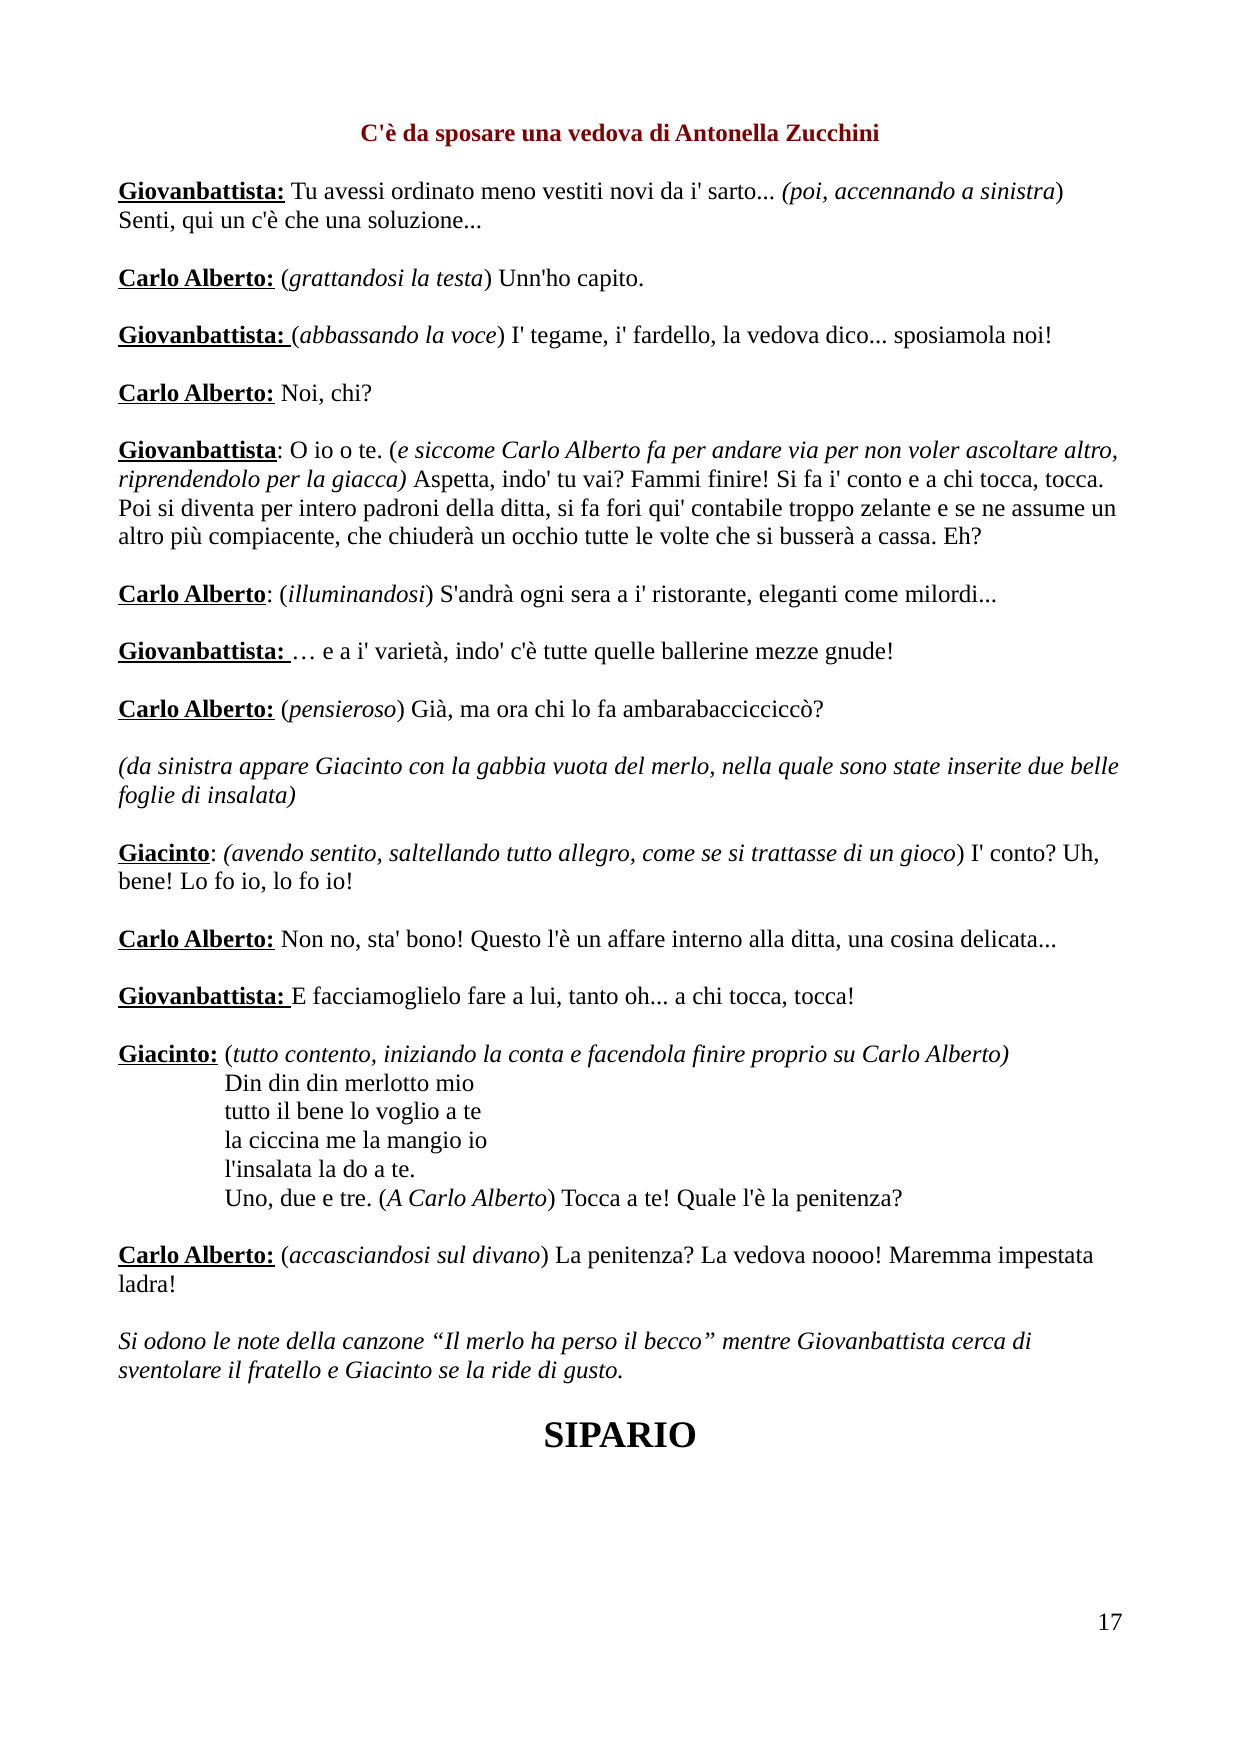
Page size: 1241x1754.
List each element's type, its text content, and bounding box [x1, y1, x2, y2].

text Carlo Alberto: Noi, chi? [118, 378, 1122, 406]
text Carlo Alberto: (grattandosi la testa) Unn'ho capito. [118, 263, 1122, 291]
text SIPARIO [118, 1413, 1122, 1456]
text Giacinto: (tutto contento, iniziando la conta e facendola finire proprio su Carlo Alberto) [118, 1039, 1122, 1068]
text Giovanbattista: Tu avessi ordinato meno vestiti novi da i' sarto... (poi, accennando a sinistra) Senti, qui un c'è che una soluzione... [118, 176, 1122, 234]
text Giacinto: (avendo sentito, saltellando tutto allegro, come se si trattasse di un gioco) I' conto? Uh, bene! Lo fo io, lo fo io! [118, 838, 1122, 895]
text tutto il bene lo voglio a te [118, 1096, 1122, 1125]
text Uno, due e tre. (A Carlo Alberto) Tocca a te! Quale l'è la penitenza? [118, 1183, 1122, 1211]
text Din din din merlotto mio [118, 1068, 1122, 1096]
text Giovanbattista: O io o te. (e siccome Carlo Alberto fa per andare via per non voler ascoltare altro, riprendendolo per la giacca) Aspetta, indo' tu vai? Fammi finire! Si fa i' conto e a chi tocca, tocca. Poi si diventa per intero padroni della ditta, si fa fori qui' contabile troppo zelante e se ne assume un altro più compiacente, che chiuderà un occhio tutte le volte che si busserà a cassa. Eh? [118, 435, 1122, 550]
text la ciccina me la mangio io [118, 1125, 1122, 1154]
text Giovanbattista: E facciamoglielo fare a lui, tanto oh... a chi tocca, tocca! [118, 981, 1122, 1010]
text (da sinistra appare Giacinto con la gabbia vuota del merlo, nella quale sono state inserite due belle foglie di insalata) [118, 751, 1122, 809]
text l'insalata la do a te. [118, 1154, 1122, 1183]
text Si odono le note della canzone “Il merlo ha perso il becco” mentre Giovanbattista cerca di sventolare il fratello e Giacinto se la ride di gusto. [118, 1326, 1122, 1384]
text Giovanbattista: … e a i' varietà, indo' c'è tutte quelle ballerine mezze gnude! [118, 636, 1122, 665]
text Giovanbattista: (abbassando la voce) I' tegame, i' fardello, la vedova dico... sposiamola noi! [118, 320, 1122, 349]
text Carlo Alberto: Non no, sta' bono! Questo l'è un affare interno alla ditta, una cosina delicata... [118, 924, 1122, 953]
text Carlo Alberto: (pensieroso) Già, ma ora chi lo fa ambarabaccicciccò? [118, 694, 1122, 723]
text Carlo Alberto: (accasciandosi sul divano) La penitenza? La vedova noooo! Maremma impestata ladra! [118, 1240, 1122, 1298]
text Carlo Alberto: (illuminandosi) S'andrà ogni sera a i' ristorante, eleganti come milordi... [118, 579, 1122, 608]
